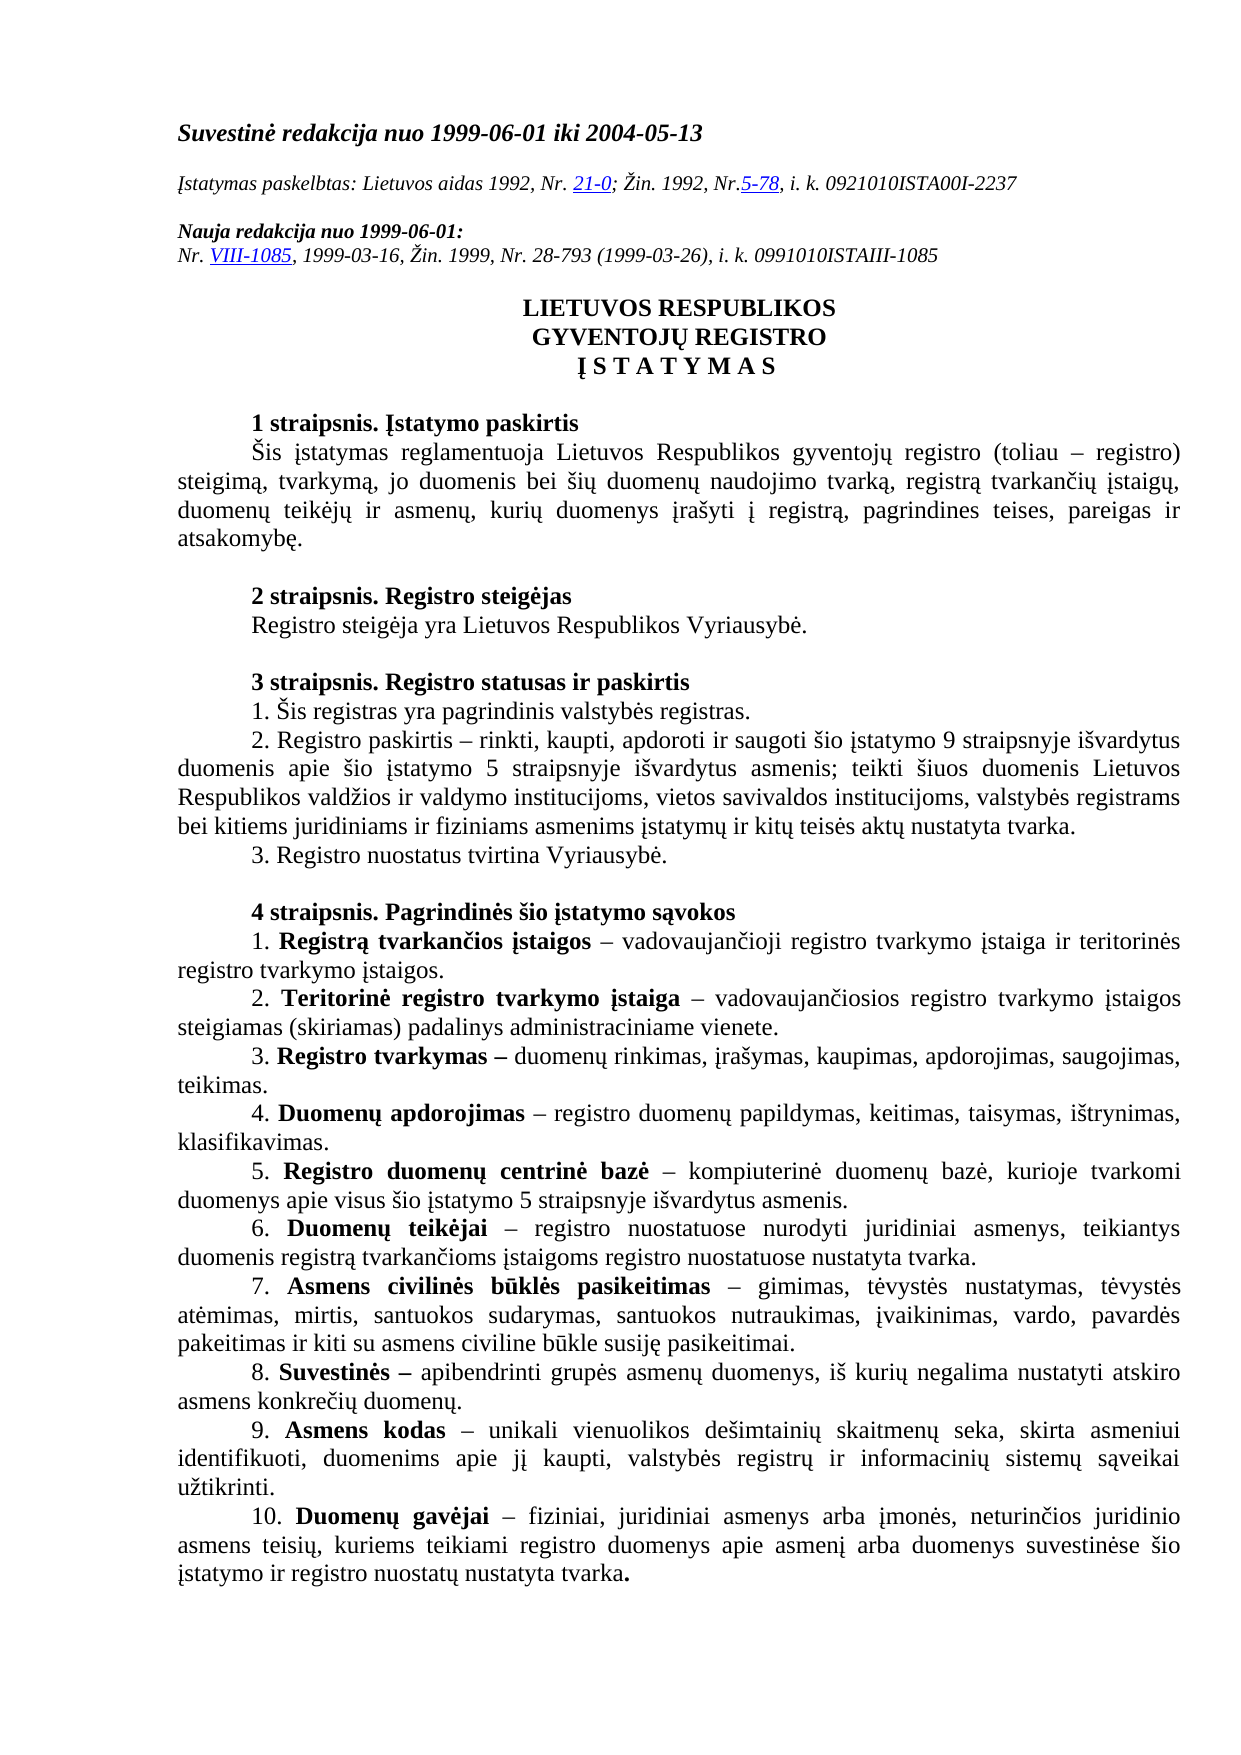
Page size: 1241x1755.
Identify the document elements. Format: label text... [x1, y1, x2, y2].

text 10. Duomenų gavėjai – fiziniai, juridiniai asmenys arba įmonės, neturinčios juridinio asmens teisių, kuriems teikiami registro duomenys apie asmenį arba duomenys suvestinėse šio įstatymo ir registro nuostatų nustatyta tvarka. [177, 1501, 1181, 1587]
text 2. Registro paskirtis – rinkti, kaupti, apdoroti ir saugoti šio įstatymo 9 straipsnyje išvardytus duomenis apie šio įstatymo 5 straipsnyje išvardytus asmenis; teikti šiuos duomenis Lietuvos Respublikos valdžios ir valdymo institucijoms, vietos savivaldos institucijoms, valstybės registrams bei kitiems juridiniams ir fiziniams asmenims įstatymų ir kitų teisės aktų nustatyta tvarka. [177, 725, 1181, 840]
text 4. Duomenų apdorojimas – registro duomenų papildymas, keitimas, taisymas, ištrynimas, klasifikavimas. [177, 1098, 1181, 1156]
text 2 straipsnis. Registro steigėjas [177, 581, 1181, 610]
text Šis įstatymas reglamentuoja Lietuvos Respublikos gyventojų registro (toliau – registro) steigimą, tvarkymą, jo duomenis bei šių duomenų naudojimo tvarką, registrą tvarkančių įstaigų, duomenų teikėjų ir asmenų, kurių duomenys įrašyti į registrą, pagrindines teises, pareigas ir atsakomybę. [177, 437, 1181, 552]
text 1 straipsnis. Įstatymo paskirtis [177, 408, 1181, 437]
text 5. Registro duomenų centrinė bazė – kompiuterinė duomenų bazė, kurioje tvarkomi duomenys apie visus šio įstatymo 5 straipsnyje išvardytus asmenis. [177, 1156, 1181, 1213]
text Registro steigėja yra Lietuvos Respublikos Vyriausybė. [177, 610, 1181, 638]
text Nauja redakcija nuo 1999-06-01: [177, 219, 1181, 243]
text 4 straipsnis. Pagrindinės šio įstatymo sąvokos [177, 897, 1181, 926]
text GYVENTOJŲ REGISTRO [177, 322, 1181, 351]
text Nr. VIII-1085, 1999-03-16, Žin. 1999, Nr. 28-793 (1999-03-26), i. k. 0991010ISTAIII-1085 [177, 243, 1181, 267]
text 8. Suvestinės – apibendrinti grupės asmenų duomenys, iš kurių negalima nustatyti atskiro asmens konkrečių duomenų. [177, 1357, 1181, 1415]
text 9. Asmens kodas – unikali vienuolikos dešimtainių skaitmenų seka, skirta asmeniui identifikuoti, duomenims apie jį kaupti, valstybės registrų ir informacinių sistemų sąveikai užtikrinti. [177, 1415, 1181, 1501]
text 3. Registro tvarkymas – duomenų rinkimas, įrašymas, kaupimas, apdorojimas, saugojimas, teikimas. [177, 1041, 1181, 1098]
text 1. Šis registras yra pagrindinis valstybės registras. [177, 696, 1181, 725]
text 2. Teritorinė registro tvarkymo įstaiga – vadovaujančiosios registro tvarkymo įstaigos steigiamas (skiriamas) padalinys administraciniame vienete. [177, 983, 1181, 1041]
text 6. Duomenų teikėjai – registro nuostatuose nurodyti juridiniai asmenys, teikiantys duomenis registrą tvarkančioms įstaigoms registro nuostatuose nustatyta tvarka. [177, 1213, 1181, 1271]
text LIETUVOS RESPUBLIKOS [177, 293, 1181, 322]
text Įstatymas paskelbtas: Lietuvos aidas 1992, Nr. 21-0; Žin. 1992, Nr.5-78, i. k. 0921010ISTA00I-2237 [177, 171, 1181, 195]
text 7. Asmens civilinės būklės pasikeitimas – gimimas, tėvystės nustatymas, tėvystės atėmimas, mirtis, santuokos sudarymas, santuokos nutraukimas, įvaikinimas, vardo, pavardės pakeitimas ir kiti su asmens civiline būkle susiję pasikeitimai. [177, 1271, 1181, 1357]
text 1. Registrą tvarkančios įstaigos – vadovaujančioji registro tvarkymo įstaiga ir teritorinės registro tvarkymo įstaigos. [177, 926, 1181, 983]
text 3. Registro nuostatus tvirtina Vyriausybė. [177, 840, 1181, 868]
text 3 straipsnis. Registro statusas ir paskirtis [177, 667, 1181, 696]
text Į S T A T Y M A S [177, 351, 1181, 380]
text Suvestinė redakcija nuo 1999-06-01 iki 2004-05-13 [177, 118, 1181, 147]
